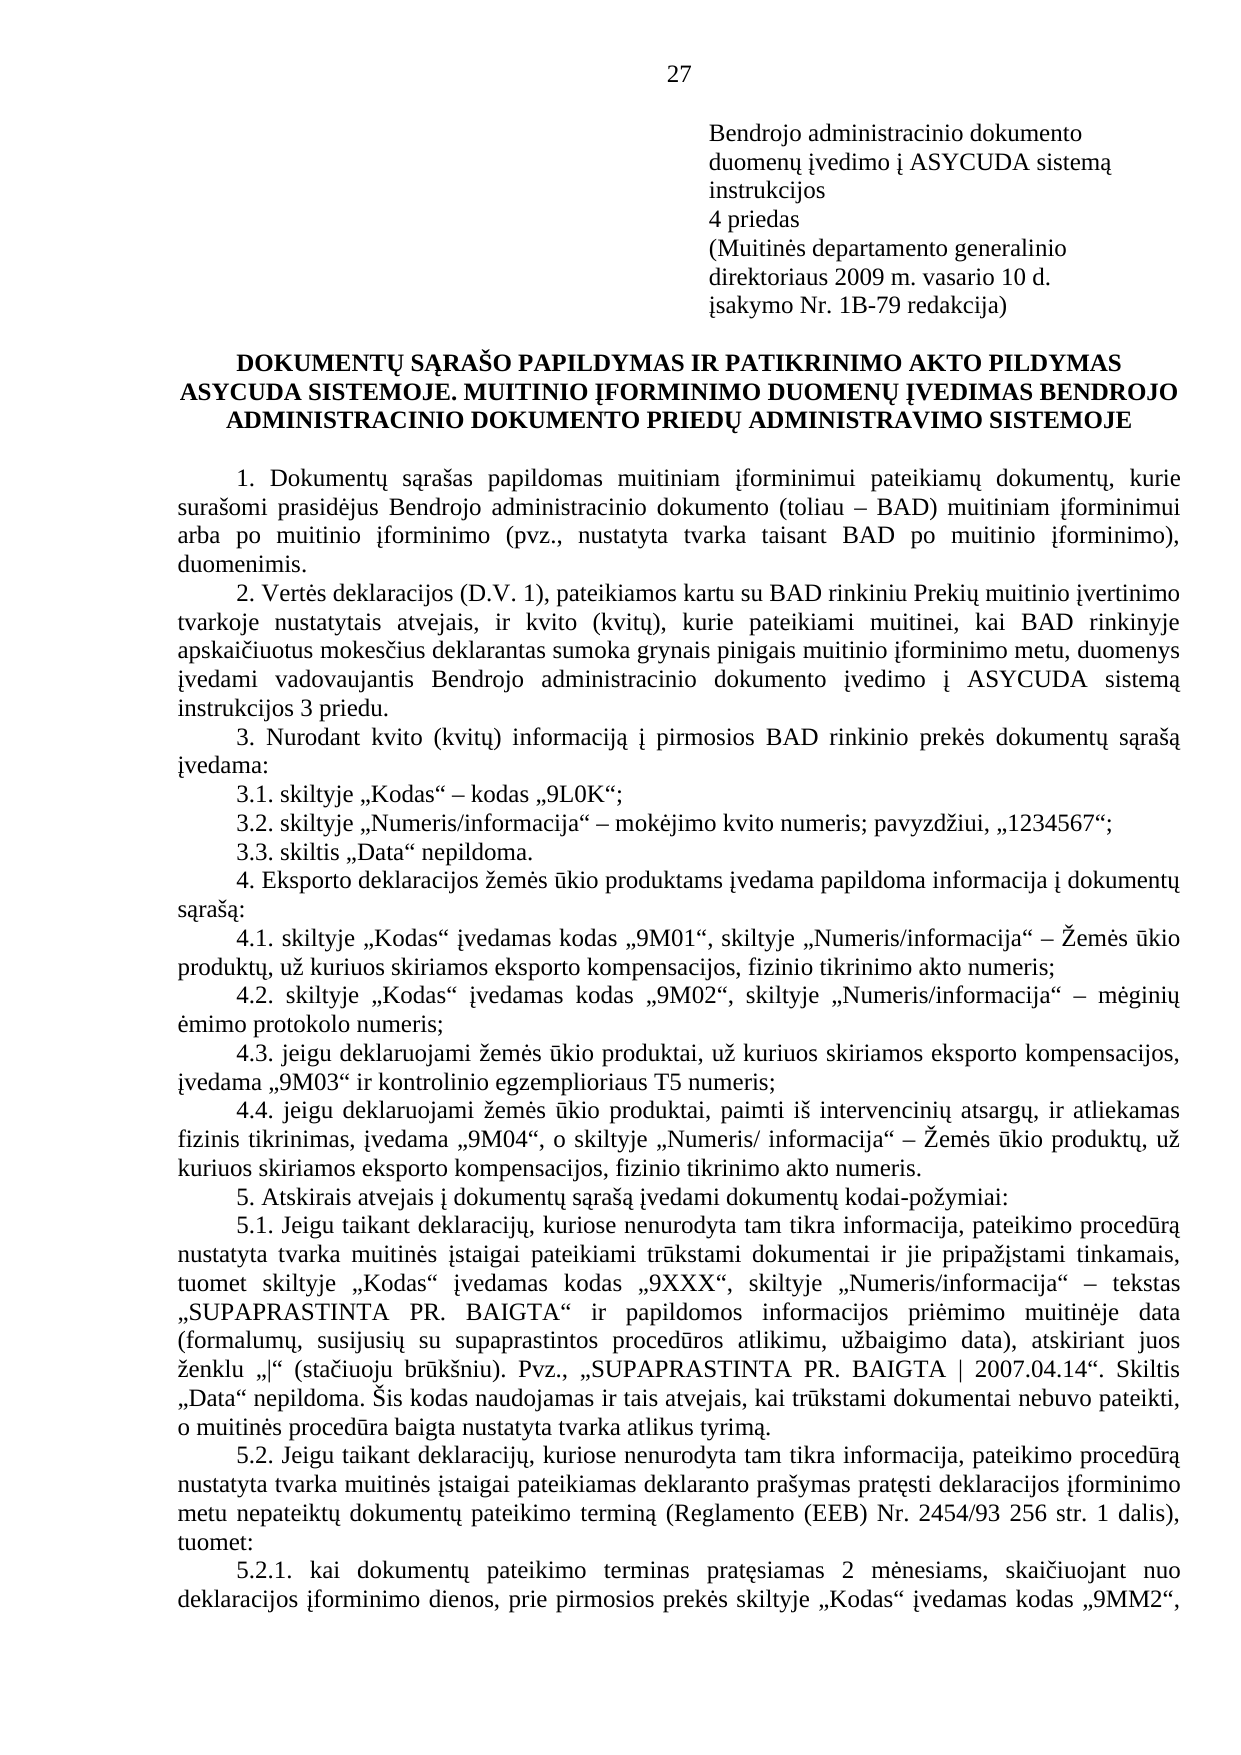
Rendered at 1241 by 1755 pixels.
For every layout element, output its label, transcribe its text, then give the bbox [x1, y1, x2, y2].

text 5.2.1. kai dokumentų pateikimo terminas pratęsiamas 2 mėnesiams, skaičiuojant nuo deklaracijos įforminimo dienos, prie pirmosios prekės skiltyje „Kodas“ įvedamas kodas „9MM2“, [177, 1556, 1181, 1613]
text 5.2. Jeigu taikant deklaracijų, kuriose nenurodyta tam tikra informacija, pateikimo procedūrą nustatyta tvarka muitinės įstaigai pateikiamas deklaranto prašymas pratęsti deklaracijos įforminimo metu nepateiktų dokumentų pateikimo terminą (Reglamento (EEB) Nr. 2454/93 256 str. 1 dalis), tuomet: [177, 1441, 1181, 1556]
text 5.1. Jeigu taikant deklaracijų, kuriose nenurodyta tam tikra informacija, pateikimo procedūrą nustatyta tvarka muitinės įstaigai pateikiami trūkstami dokumentai ir jie pripažįstami tinkamais, tuomet skiltyje „Kodas“ įvedamas kodas „9XXX“, skiltyje „Numeris/informacija“ – tekstas „SUPAPRASTINTA PR. BAIGTA“ ir papildomos informacijos priėmimo muitinėje data (formalumų, susijusių su supaprastintos procedūros atlikimu, užbaigimo data), atskiriant juos ženklu „|“ (stačiuoju brūkšniu). Pvz., „SUPAPRASTINTA PR. BAIGTA | 2007.04.14“. Skiltis „Data“ nepildoma. Šis kodas naudojamas ir tais atvejais, kai trūkstami dokumentai nebuvo pateikti, o muitinės procedūra baigta nustatyta tvarka atlikus tyrimą. [177, 1211, 1181, 1441]
text Bendrojo administracinio dokumento [709, 118, 1181, 147]
text instrukcijos [177, 176, 1181, 204]
text 4.2. skiltyje „Kodas“ įvedamas kodas „9M02“, skiltyje „Numeris/informacija“ – mėginių ėmimo protokolo numeris; [177, 981, 1181, 1038]
text 1. Dokumentų sąrašas papildomas muitiniam įforminimui pateikiamų dokumentų, kurie surašomi prasidėjus Bendrojo administracinio dokumento (toliau – BAD) muitiniam įforminimui arba po muitinio įforminimo (pvz., nustatyta tvarka taisant BAD po muitinio įforminimo), duomenimis. [177, 463, 1181, 578]
text 3.3. skiltis „Data“ nepildoma. [177, 837, 1181, 866]
text 2. Vertės deklaracijos (D.V. 1), pateikiamos kartu su BAD rinkiniu Prekių muitinio įvertinimo tvarkoje nustatytais atvejais, ir kvito (kvitų), kurie pateikiami muitinei, kai BAD rinkinyje apskaičiuotus mokesčius deklarantas sumoka grynais pinigais muitinio įforminimo metu, duomenys įvedami vadovaujantis Bendrojo administracinio dokumento įvedimo į ASYCUDA sistemą instrukcijos 3 priedu. [177, 578, 1181, 722]
text DOKUMENTŲ SĄRAŠO PAPILDYMAS IR PATIKRINIMO AKTO PILDYMAS ASYCUDA SISTEMOJE. MUITINIO ĮFORMINIMO DUOMENŲ ĮVEDIMAS BENDROJO ADMINISTRACINIO DOKUMENTO PRIEDŲ ADMINISTRAVIMO SISTEMOJE [177, 348, 1181, 434]
text 4. Eksporto deklaracijos žemės ūkio produktams įvedama papildoma informacija į dokumentų sąrašą: [177, 866, 1181, 923]
text 4 priedas [177, 204, 1181, 233]
text duomenų įvedimo į ASYCUDA sistemą [177, 147, 1181, 176]
text 3. Nurodant kvito (kvitų) informaciją į pirmosios BAD rinkinio prekės dokumentų sąrašą įvedama: [177, 722, 1181, 779]
text 3.1. skiltyje „Kodas“ – kodas „9L0K“; [177, 779, 1181, 808]
text (Muitinės departamento generalinio [177, 233, 1181, 262]
text 4.3. jeigu deklaruojami žemės ūkio produktai, už kuriuos skiriamos eksporto kompensacijos, įvedama „9M03“ ir kontrolinio egzemplioriaus T5 numeris; [177, 1038, 1181, 1096]
text 5. Atskirais atvejais į dokumentų sąrašą įvedami dokumentų kodai-požymiai: [177, 1182, 1181, 1211]
text 4.4. jeigu deklaruojami žemės ūkio produktai, paimti iš intervencinių atsargų, ir atliekamas fizinis tikrinimas, įvedama „9M04“, o skiltyje „Numeris/ informacija“ – Žemės ūkio produktų, už kuriuos skiriamos eksporto kompensacijos, fizinio tikrinimo akto numeris. [177, 1096, 1181, 1182]
text direktoriaus 2009 m. vasario 10 d. [177, 262, 1181, 291]
text 4.1. skiltyje „Kodas“ įvedamas kodas „9M01“, skiltyje „Numeris/informacija“ – Žemės ūkio produktų, už kuriuos skiriamos eksporto kompensacijos, fizinio tikrinimo akto numeris; [177, 923, 1181, 981]
text įsakymo Nr. 1B-79 redakcija) [177, 291, 1181, 319]
text 3.2. skiltyje „Numeris/informacija“ – mokėjimo kvito numeris; pavyzdžiui, „1234567“; [177, 808, 1181, 837]
